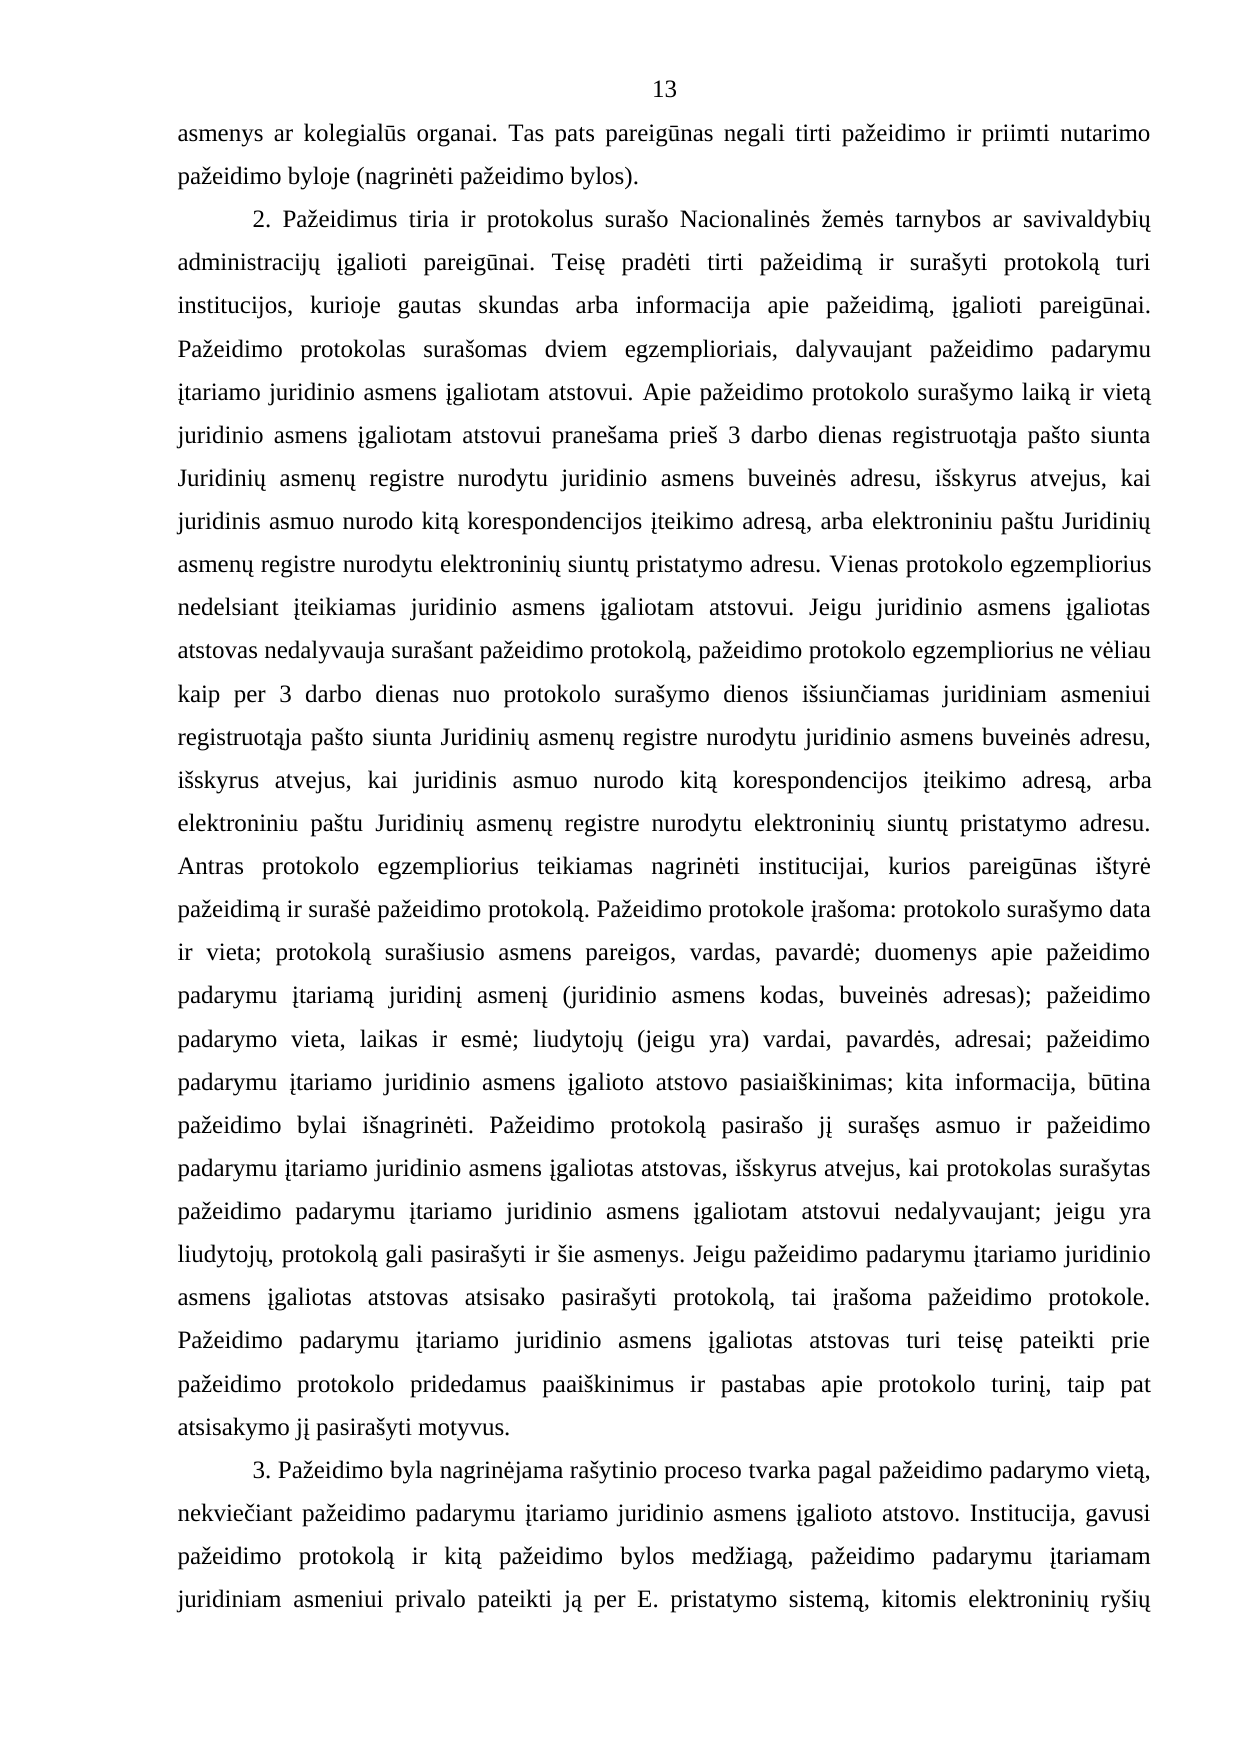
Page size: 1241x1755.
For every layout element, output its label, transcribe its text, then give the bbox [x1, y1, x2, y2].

text asmenys ar kolegialūs organai. Tas pats pareigūnas negali tirti pažeidimo ir priimti nutarimo pažeidimo byloje (nagrinėti pažeidimo bylos). [177, 118, 1152, 190]
text 3. Pažeidimo byla nagrinėjama rašytinio proceso tvarka pagal pažeidimo padarymo vietą, nekviečiant pažeidimo padarymu įtariamo juridinio asmens įgalioto atstovo. Institucija, gavusi pažeidimo protokolą ir kitą pažeidimo bylos medžiagą, pažeidimo padarymu įtariamam juridiniam asmeniui privalo pateikti ją per E. pristatymo sistemą, kitomis elektroninių ryšių [177, 1455, 1152, 1613]
text 2. Pažeidimus tiria ir protokolus surašo Nacionalinės žemės tarnybos ar savivaldybių administracijų įgalioti pareigūnai. Teisę pradėti tirti pažeidimą ir surašyti protokolą turi institucijos, kurioje gautas skundas arba informacija apie pažeidimą, įgalioti pareigūnai. Pažeidimo protokolas surašomas dviem egzemplioriais, dalyvaujant pažeidimo padarymu įtariamo juridinio asmens įgaliotam atstovui. Apie pažeidimo protokolo surašymo laiką ir vietą juridinio asmens įgaliotam atstovui pranešama prieš 3 darbo dienas registruotąja pašto siunta Juridinių asmenų registre nurodytu juridinio asmens buveinės adresu, išskyrus atvejus, kai juridinis asmuo nurodo kitą korespondencijos įteikimo adresą, arba elektroniniu paštu Juridinių asmenų registre nurodytu elektroninių siuntų pristatymo adresu. Vienas protokolo egzempliorius nedelsiant įteikiamas juridinio asmens įgaliotam atstovui. Jeigu juridinio asmens įgaliotas atstovas nedalyvauja surašant pažeidimo protokolą, pažeidimo protokolo egzempliorius ne vėliau kaip per 3 darbo dienas nuo protokolo surašymo dienos išsiunčiamas juridiniam asmeniui registruotąja pašto siunta Juridinių asmenų registre nurodytu juridinio asmens buveinės adresu, išskyrus atvejus, kai juridinis asmuo nurodo kitą korespondencijos įteikimo adresą, arba elektroniniu paštu Juridinių asmenų registre nurodytu elektroninių siuntų pristatymo adresu. Antras protokolo egzempliorius teikiamas nagrinėti institucijai, kurios pareigūnas ištyrė pažeidimą ir surašė pažeidimo protokolą. Pažeidimo protokole įrašoma: protokolo surašymo data ir vieta; protokolą surašiusio asmens pareigos, vardas, pavardė; duomenys apie pažeidimo padarymu įtariamą juridinį asmenį (juridinio asmens kodas, buveinės adresas); pažeidimo padarymo vieta, laikas ir esmė; liudytojų (jeigu yra) vardai, pavardės, adresai; pažeidimo padarymu įtariamo juridinio asmens įgalioto atstovo pasiaiškinimas; kita informacija, būtina pažeidimo bylai išnagrinėti. Pažeidimo protokolą pasirašo jį surašęs asmuo ir pažeidimo padarymu įtariamo juridinio asmens įgaliotas atstovas, išskyrus atvejus, kai protokolas surašytas pažeidimo padarymu įtariamo juridinio asmens įgaliotam atstovui nedalyvaujant; jeigu yra liudytojų, protokolą gali pasirašyti ir šie asmenys. Jeigu pažeidimo padarymu įtariamo juridinio asmens įgaliotas atstovas atsisako pasirašyti protokolą, tai įrašoma pažeidimo protokole. Pažeidimo padarymu įtariamo juridinio asmens įgaliotas atstovas turi teisę pateikti prie pažeidimo protokolo pridedamus paaiškinimus ir pastabas apie protokolo turinį, taip pat atsisakymo jį pasirašyti motyvus. [177, 204, 1152, 1441]
